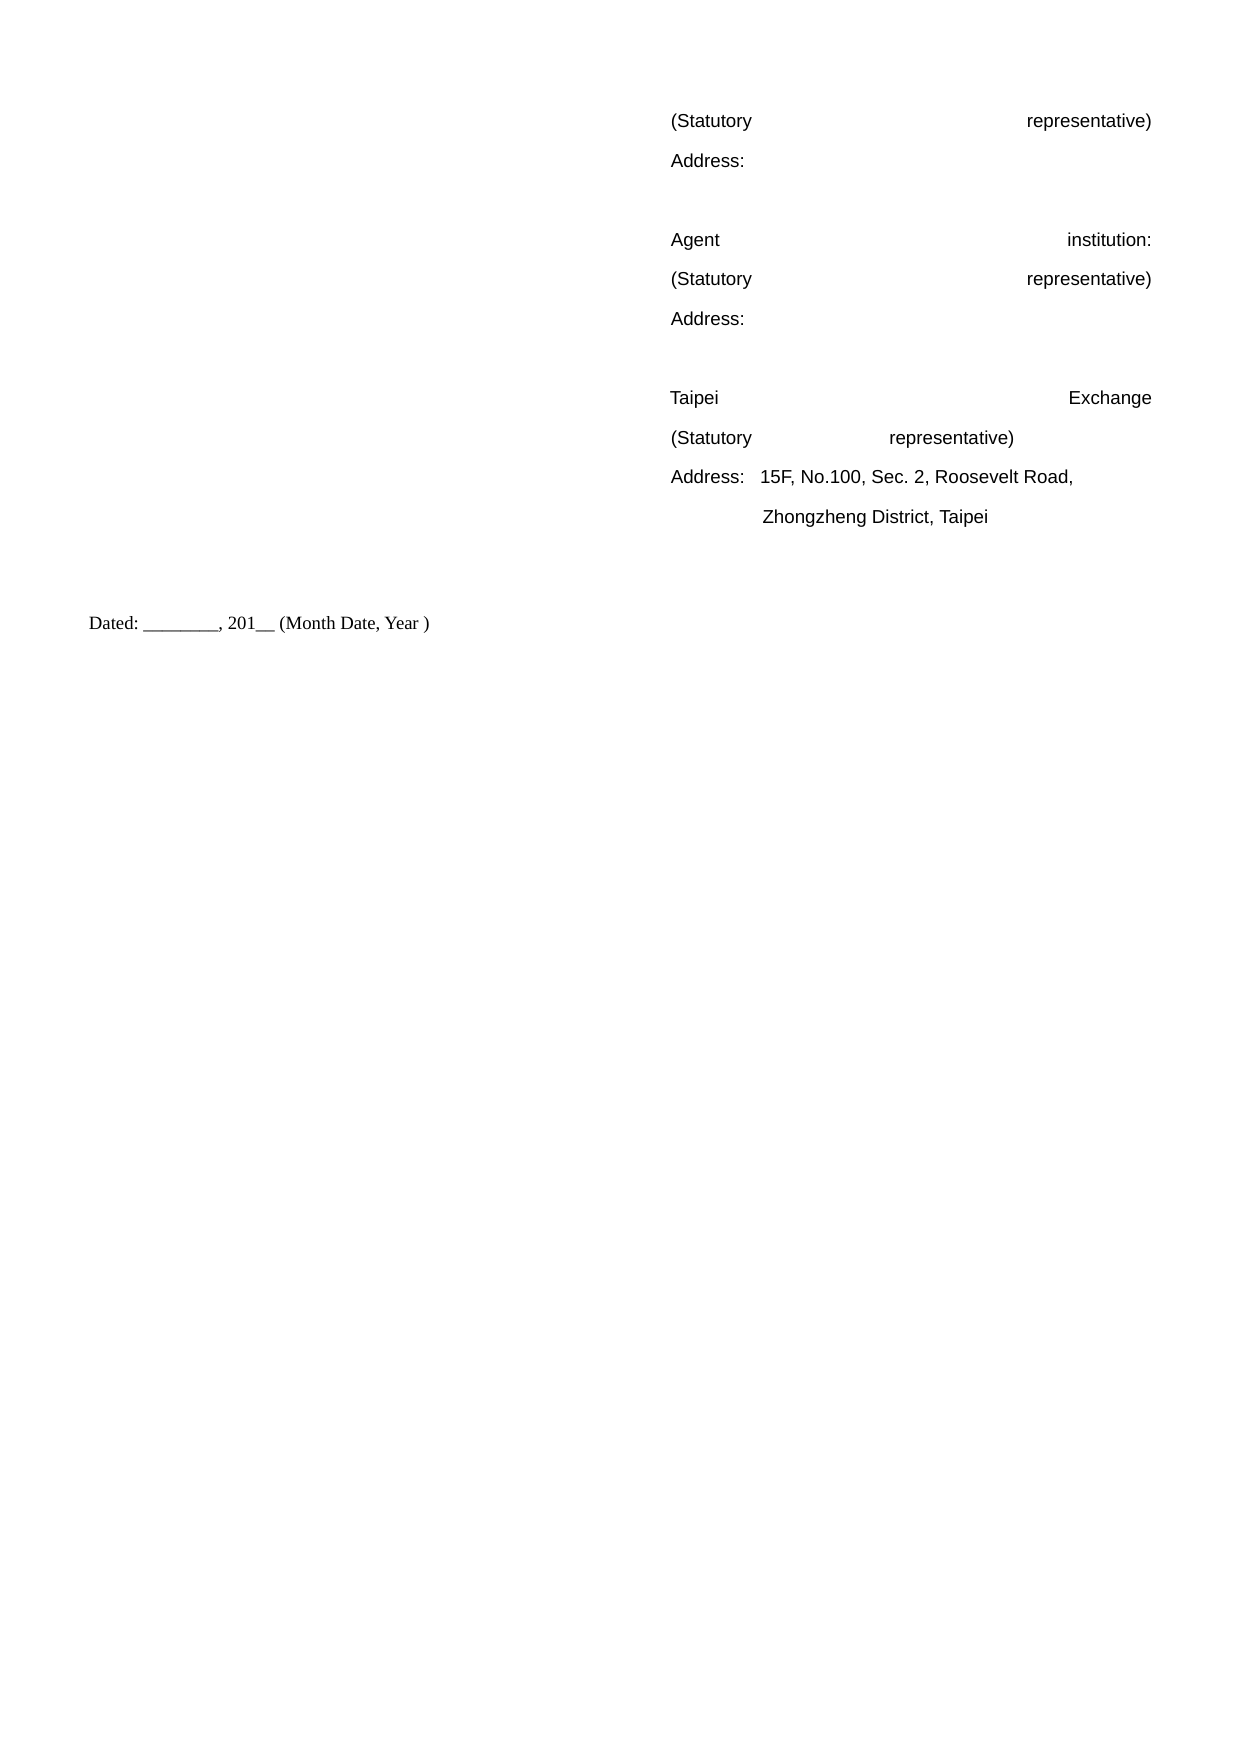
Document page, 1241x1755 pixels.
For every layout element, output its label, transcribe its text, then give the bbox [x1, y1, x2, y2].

text Zhongzheng District, Taipei [650, 492, 1152, 531]
text Dated: ________, 201__ (Month Date, Year ) [89, 612, 1152, 633]
text (Statutory representative) Address: Agent institution: (Statutory representative) Address: [649, 96, 1152, 333]
text Taipei Exchange (Statutory representative) Address: 15F, No.100, Sec. 2, Roosevelt Road, [649, 373, 1152, 492]
